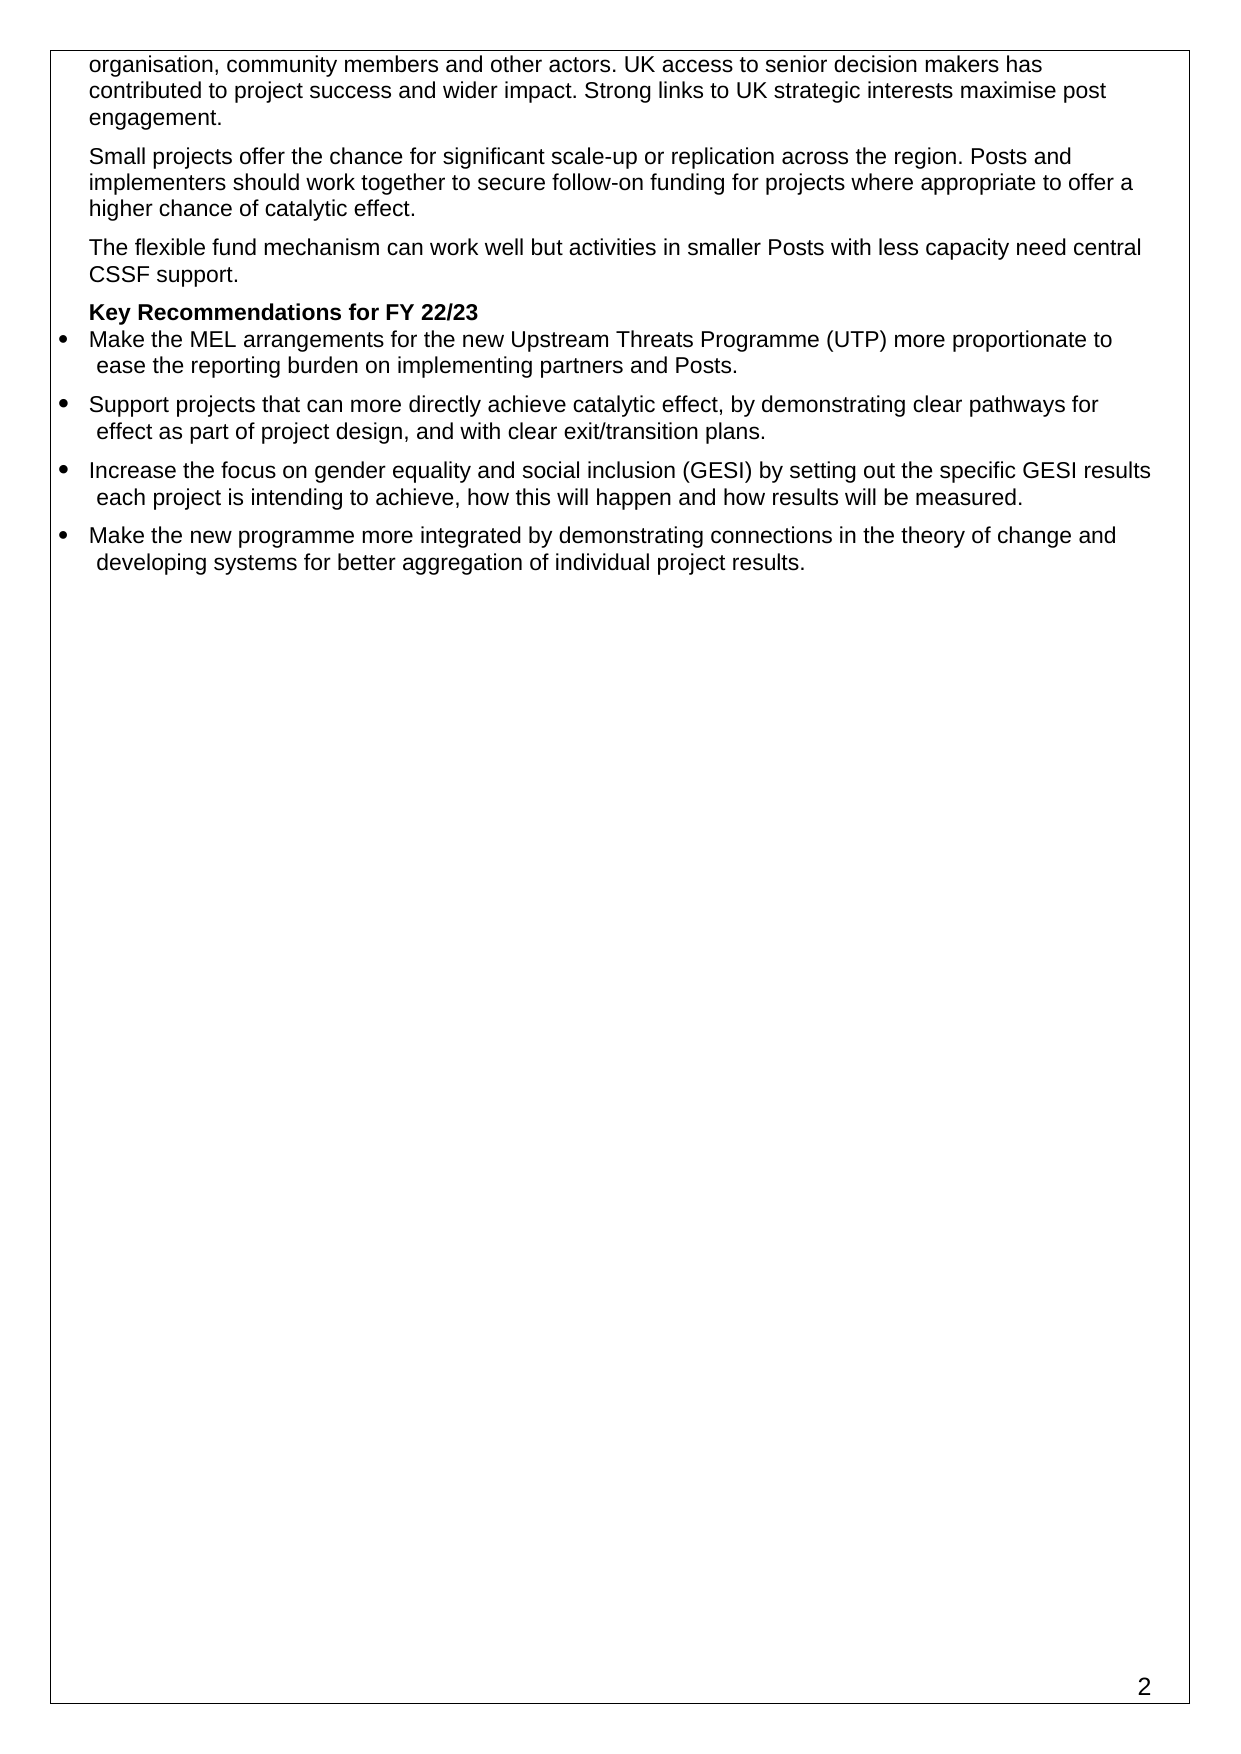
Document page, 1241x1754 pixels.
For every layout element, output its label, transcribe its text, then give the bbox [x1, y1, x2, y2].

text Small projects offer the chance for significant scale-up or replication across the region. Posts and implementers should work together to secure follow-on funding for projects where appropriate to offer a higher chance of catalytic effect. [89, 143, 1152, 222]
list Increase the focus on gender equality and social inclusion (GESI) by setting out the specific GESI results each project is intending to achieve, how this will happen and how results will be measured. [59, 457, 1152, 510]
list Make the new programme more integrated by demonstrating connections in the theory of change and developing systems for better aggregation of individual project results. [59, 522, 1152, 575]
list Support projects that can more directly achieve catalytic effect, by demonstrating clear pathways for effect as part of project design, and with clear exit/transition plans. [59, 391, 1152, 444]
list Make the MEL arrangements for the new Upstream Threats Programme (UTP) more proportionate to ease the reporting burden on implementing partners and Posts. [59, 326, 1152, 378]
text organisation, community members and other actors. UK access to senior decision makers has contributed to project success and wider impact. Strong links to UK strategic interests maximise post engagement. [89, 51, 1152, 130]
list Key Recommendations for FY 22/23 [89, 299, 1152, 326]
text The flexible fund mechanism can work well but activities in smaller Posts with less capacity need central CSSF support. [89, 234, 1152, 287]
